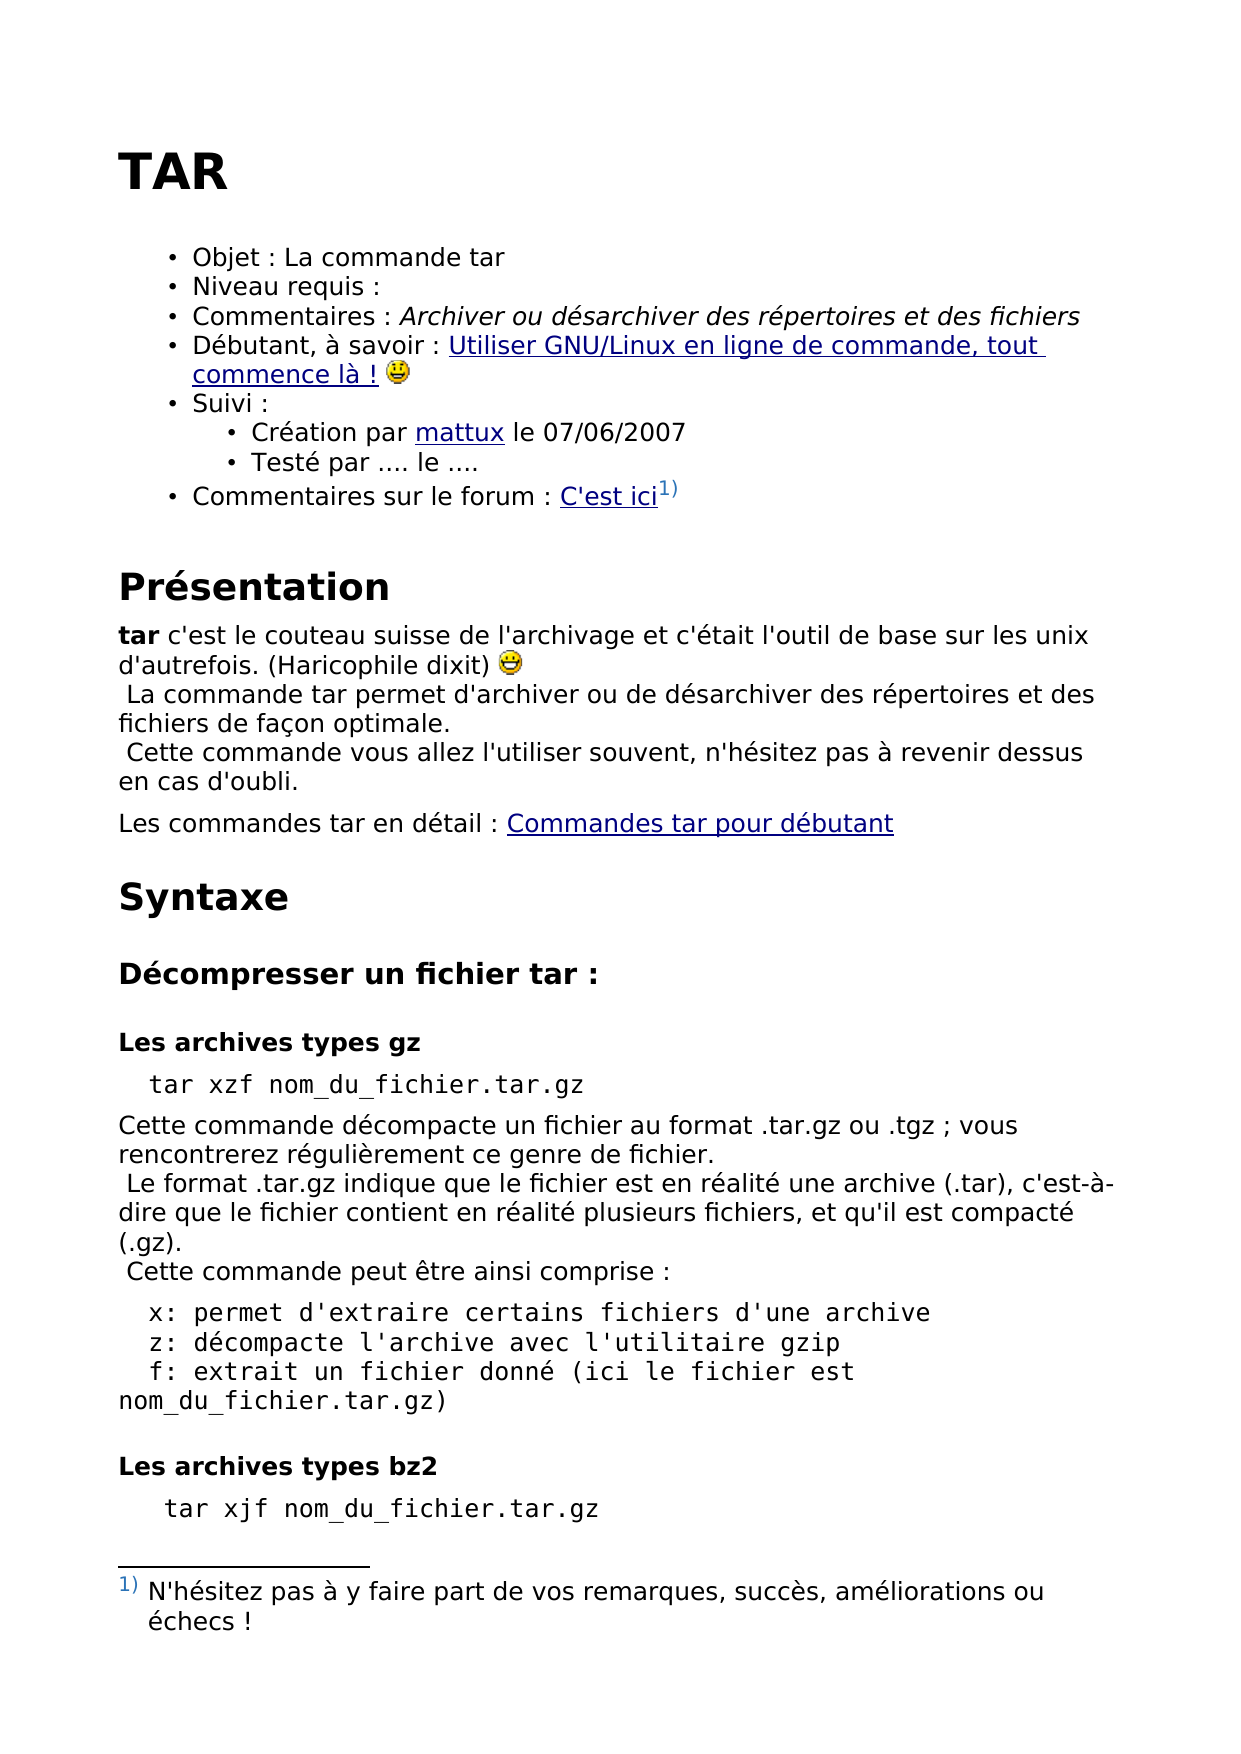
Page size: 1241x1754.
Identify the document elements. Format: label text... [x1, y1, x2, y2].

subtitle Décompresser un fichier tar : [118, 957, 1122, 991]
list Commentaires sur le forum : C'est ici [177, 477, 1122, 511]
text tar xzf nom_du_fichier.tar.gz [118, 1070, 1122, 1099]
text x: permet d'extraire certains fichiers d'une archive z: décompacte l'archive avec l'utilitaire gzip f: extrait un fichier donné (ici le fichier est nom_du_fichier.tar.gz) [118, 1299, 1122, 1415]
list Objet : La commande tar [177, 243, 1122, 272]
text tar xjf nom_du_fichier.tar.gz [118, 1494, 1122, 1523]
picture [498, 650, 523, 675]
text tar c'est le couteau suisse de l'archivage et c'était l'outil de base sur les unix d'autrefois. (Haricophile dixit) La commande tar permet d'archiver ou de désarchiver des répertoires et des fichiers de façon optimale. Cette commande vous allez l'utiliser souvent, n'hésitez pas à revenir dessus en cas d'oubli. [118, 622, 1122, 797]
subtitle Syntaxe [118, 876, 1122, 919]
picture [386, 360, 410, 384]
list Niveau requis : [177, 272, 1122, 302]
list Débutant, à savoir : Utiliser GNU/Linux en ligne de commande, tout commence là ! [177, 331, 1122, 389]
list Commentaires : Archiver ou désarchiver des répertoires et des fichiers [177, 302, 1122, 331]
text Cette commande décompacte un fichier au format .tar.gz ou .tgz ; vous rencontrerez régulièrement ce genre de fichier. Le format .tar.gz indique que le fichier est en réalité une archive (.tar), c'est-à-dire que le fichier contient en réalité plusieurs fichiers, et qu'il est compacté (.gz). Cette commande peut être ainsi comprise : [118, 1111, 1122, 1286]
list Création par mattux le 07/06/2007 [236, 418, 1122, 448]
subtitle Les archives types gz [118, 1028, 1122, 1058]
subtitle Les archives types bz2 [118, 1452, 1122, 1481]
list N'hésitez pas à y faire part de vos remarques, succès, améliorations ou échecs ! [118, 1573, 1122, 1636]
subtitle Présentation [118, 565, 1122, 609]
text Les commandes tar en détail : Commandes tar pour débutant [118, 809, 1122, 838]
list Testé par .... le .... [236, 448, 1122, 477]
list Suivi : [177, 389, 1122, 418]
subtitle TAR [118, 143, 1122, 201]
